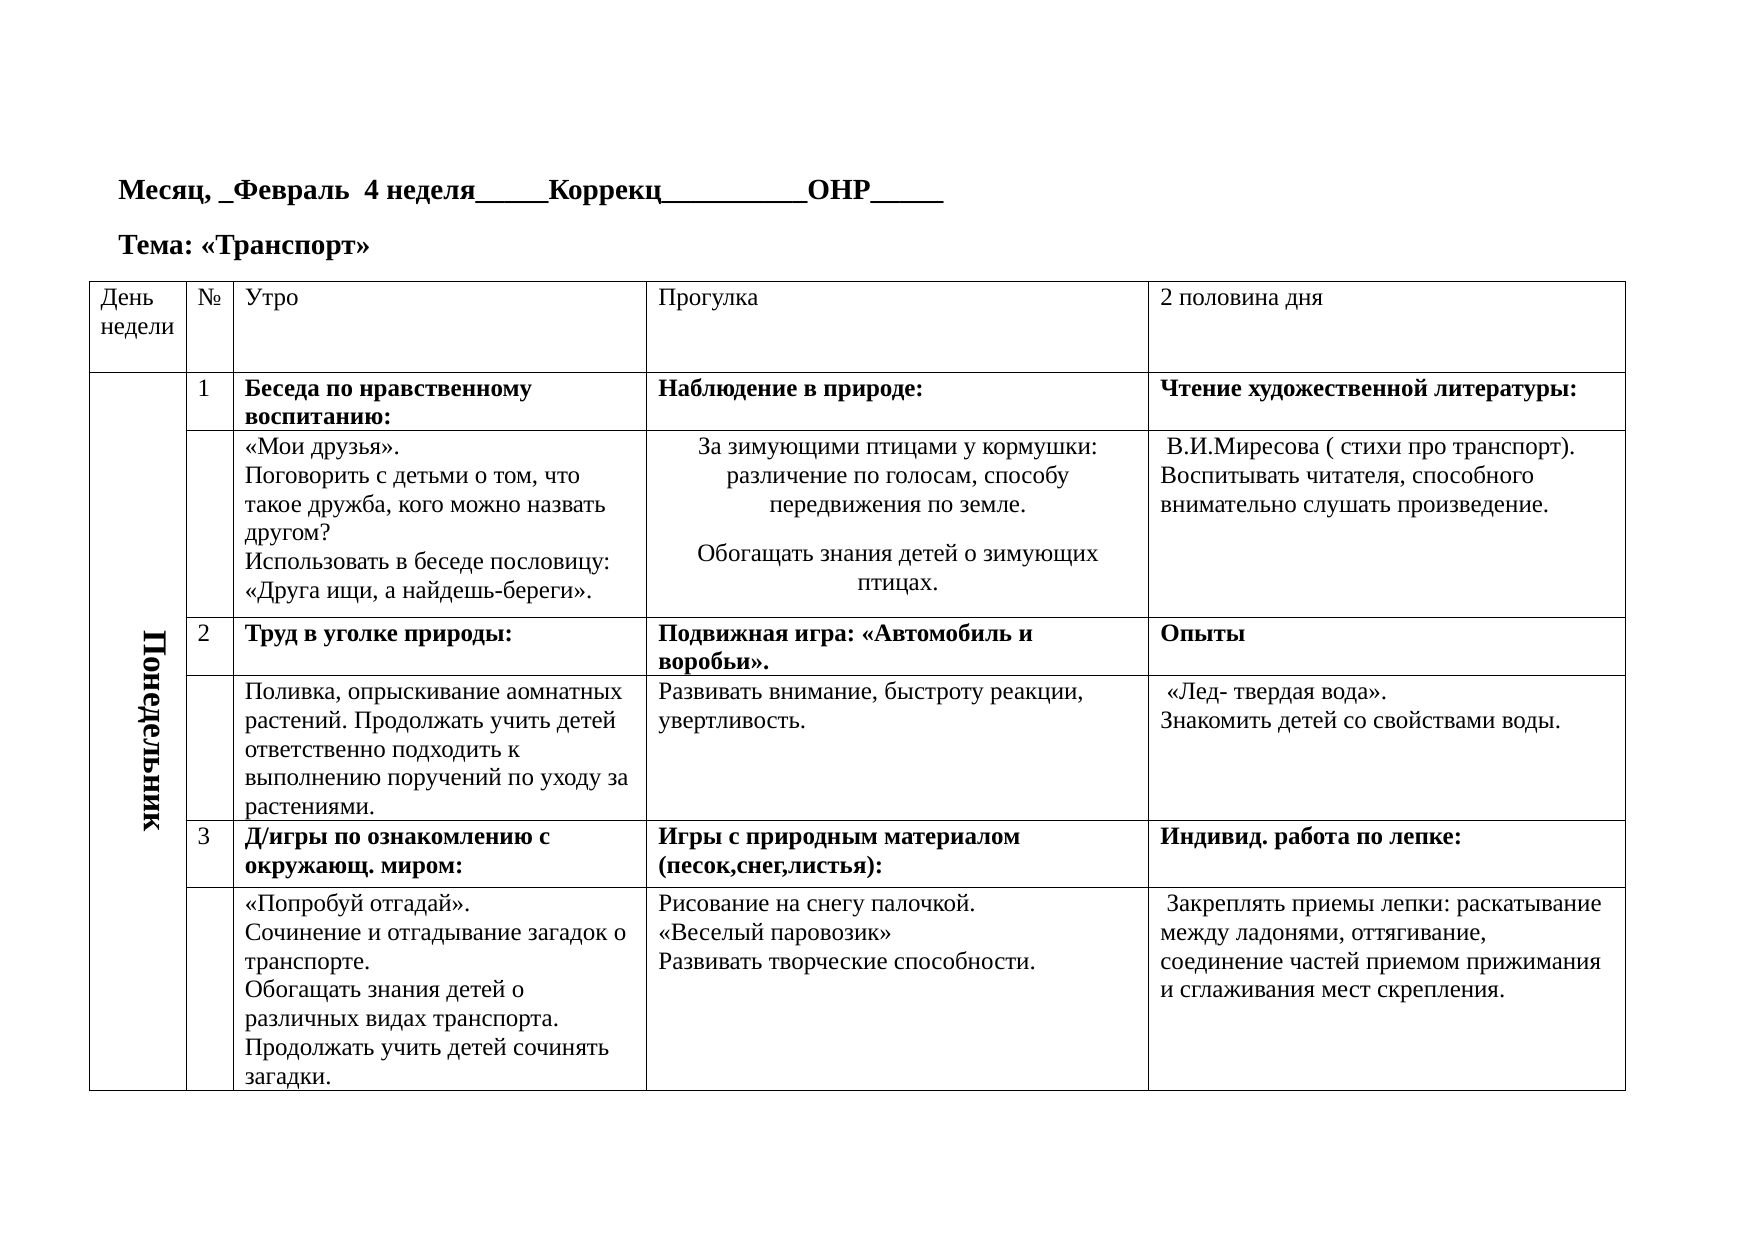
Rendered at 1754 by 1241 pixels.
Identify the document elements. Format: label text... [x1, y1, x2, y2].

table_cell Д/игры по ознакомлению с окружающ. миром: [234, 821, 646, 887]
table_cell Опыты [1149, 618, 1625, 675]
table_cell Чтение художественной литературы: [1149, 373, 1625, 430]
table_cell [187, 431, 233, 617]
table_header Прогулка [647, 282, 1148, 372]
table_cell «Лед- твердая вода». Знакомить детей со свойствами воды. [1149, 676, 1625, 820]
table_cell В.И.Миресова ( стихи про транспорт). Воспитывать читателя, способного внимательно слушать произведение. [1149, 431, 1625, 617]
table_cell За зимующими птицами у кормушки: различение по голосам, способу передвижения по земле. Обогащать знания детей о зимующих птицах. [647, 431, 1148, 617]
table_cell Игры с природным материалом (песок,снег,листья): [647, 821, 1148, 887]
table_header № [187, 282, 233, 372]
table_cell Беседа по нравственному воспитанию: [234, 373, 646, 430]
table_cell Понедельник [90, 373, 186, 1089]
table_cell [187, 888, 233, 1089]
table_cell Труд в уголке природы: [234, 618, 646, 675]
table_cell Подвижная игра: «Автомобиль и воробьи». [647, 618, 1148, 675]
table_cell Закреплять приемы лепки: раскатывание между ладонями, оттягивание, соединение частей приемом прижимания и сглаживания мест скрепления. [1149, 888, 1625, 1089]
table_header 2 половина дня [1149, 282, 1625, 372]
text Тема: «Транспорт» [118, 227, 1636, 260]
table_cell Поливка, опрыскивание аомнатных растений. Продолжать учить детей ответственно подходить к выполнению поручений по уходу за растениями. [234, 676, 646, 820]
table_cell «Мои друзья». Поговорить с детьми о том, что такое дружба, кого можно назвать другом? Использовать в беседе пословицу: «Друга ищи, а найдешь-береги». [234, 431, 646, 617]
text Месяц, _Февраль 4 неделя_____Коррекц__________ОНР_____ [118, 172, 1636, 206]
table_cell Развивать внимание, быстроту реакции, увертливость. [647, 676, 1148, 820]
table_cell «Попробуй отгадай». Сочинение и отгадывание загадок о транспорте. Обогащать знания детей о различных видах транспорта. Продолжать учить детей сочинять загадки. [234, 888, 646, 1089]
table_cell Наблюдение в природе: [647, 373, 1148, 430]
table_cell [187, 676, 233, 820]
table_cell 2 [187, 618, 233, 675]
table_cell 1 [187, 373, 233, 430]
table_header Утро [234, 282, 646, 372]
table_cell Рисование на снегу палочкой. «Веселый паровозик» Развивать творческие способности. [647, 888, 1148, 1089]
table_cell Индивид. работа по лепке: [1149, 821, 1625, 887]
table_header День недели [90, 282, 186, 372]
table_cell 3 [187, 821, 233, 887]
